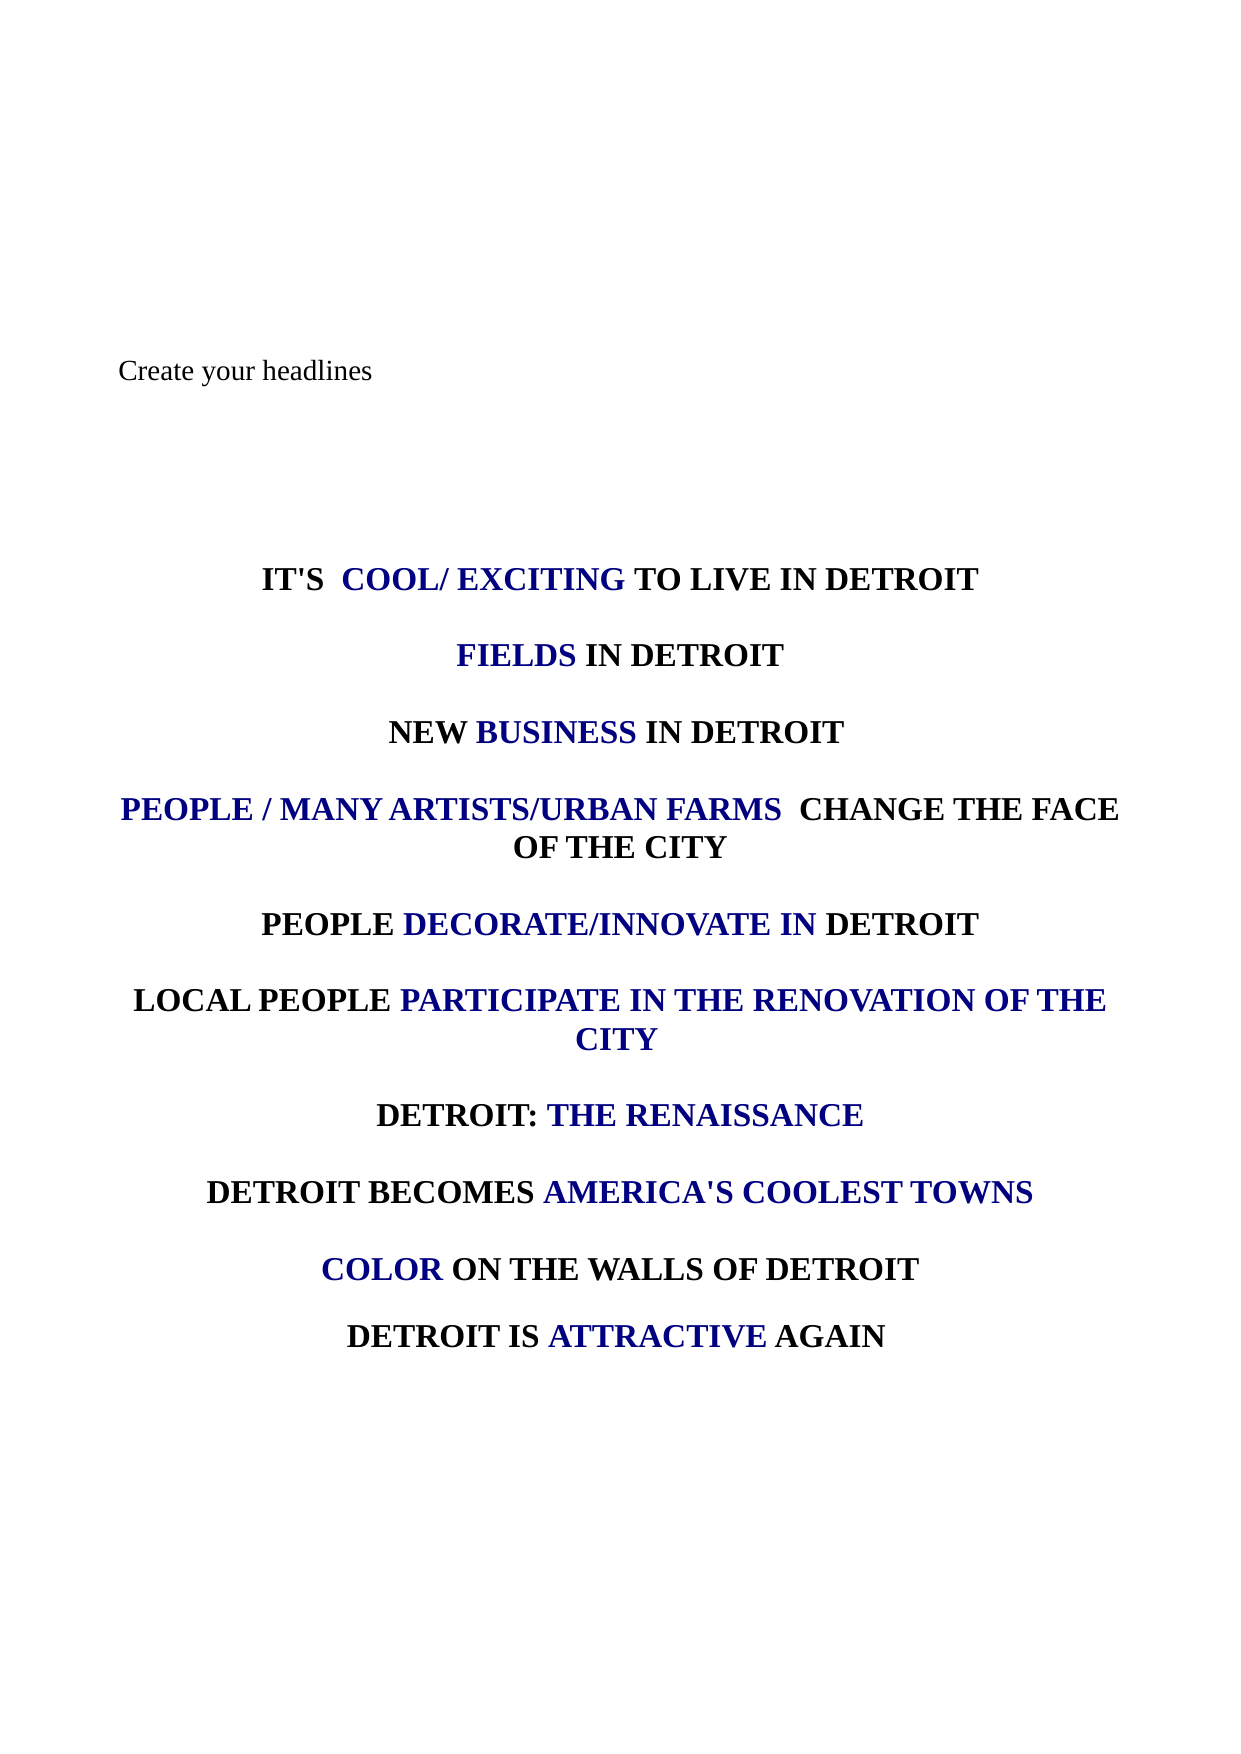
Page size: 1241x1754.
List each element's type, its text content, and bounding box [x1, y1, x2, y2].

text LOCAL PEOPLE PARTICIPATE IN THE RENOVATION OF THE CITY [118, 981, 1122, 1057]
text COLOR ON THE WALLS OF DETROIT [118, 1249, 1122, 1287]
text DETROIT IS ATTRACTIVE AGAIN [118, 1316, 1122, 1354]
text NEW BUSINESS IN DETROIT [118, 712, 1122, 751]
text DETROIT: THE RENAISSANCE [118, 1096, 1122, 1134]
text FIELDS IN DETROIT [118, 636, 1122, 674]
text PEOPLE / MANY ARTISTS/URBAN FARMS CHANGE THE FACE OF THE CITY [118, 789, 1122, 866]
text PEOPLE DECORATE/INNOVATE IN DETROIT [118, 904, 1122, 942]
text IT'S COOL/ EXCITING TO LIVE IN DETROIT [118, 559, 1122, 597]
text Create your headlines [118, 353, 1122, 386]
text DETROIT BECOMES AMERICA'S COOLEST TOWNS [118, 1172, 1122, 1211]
